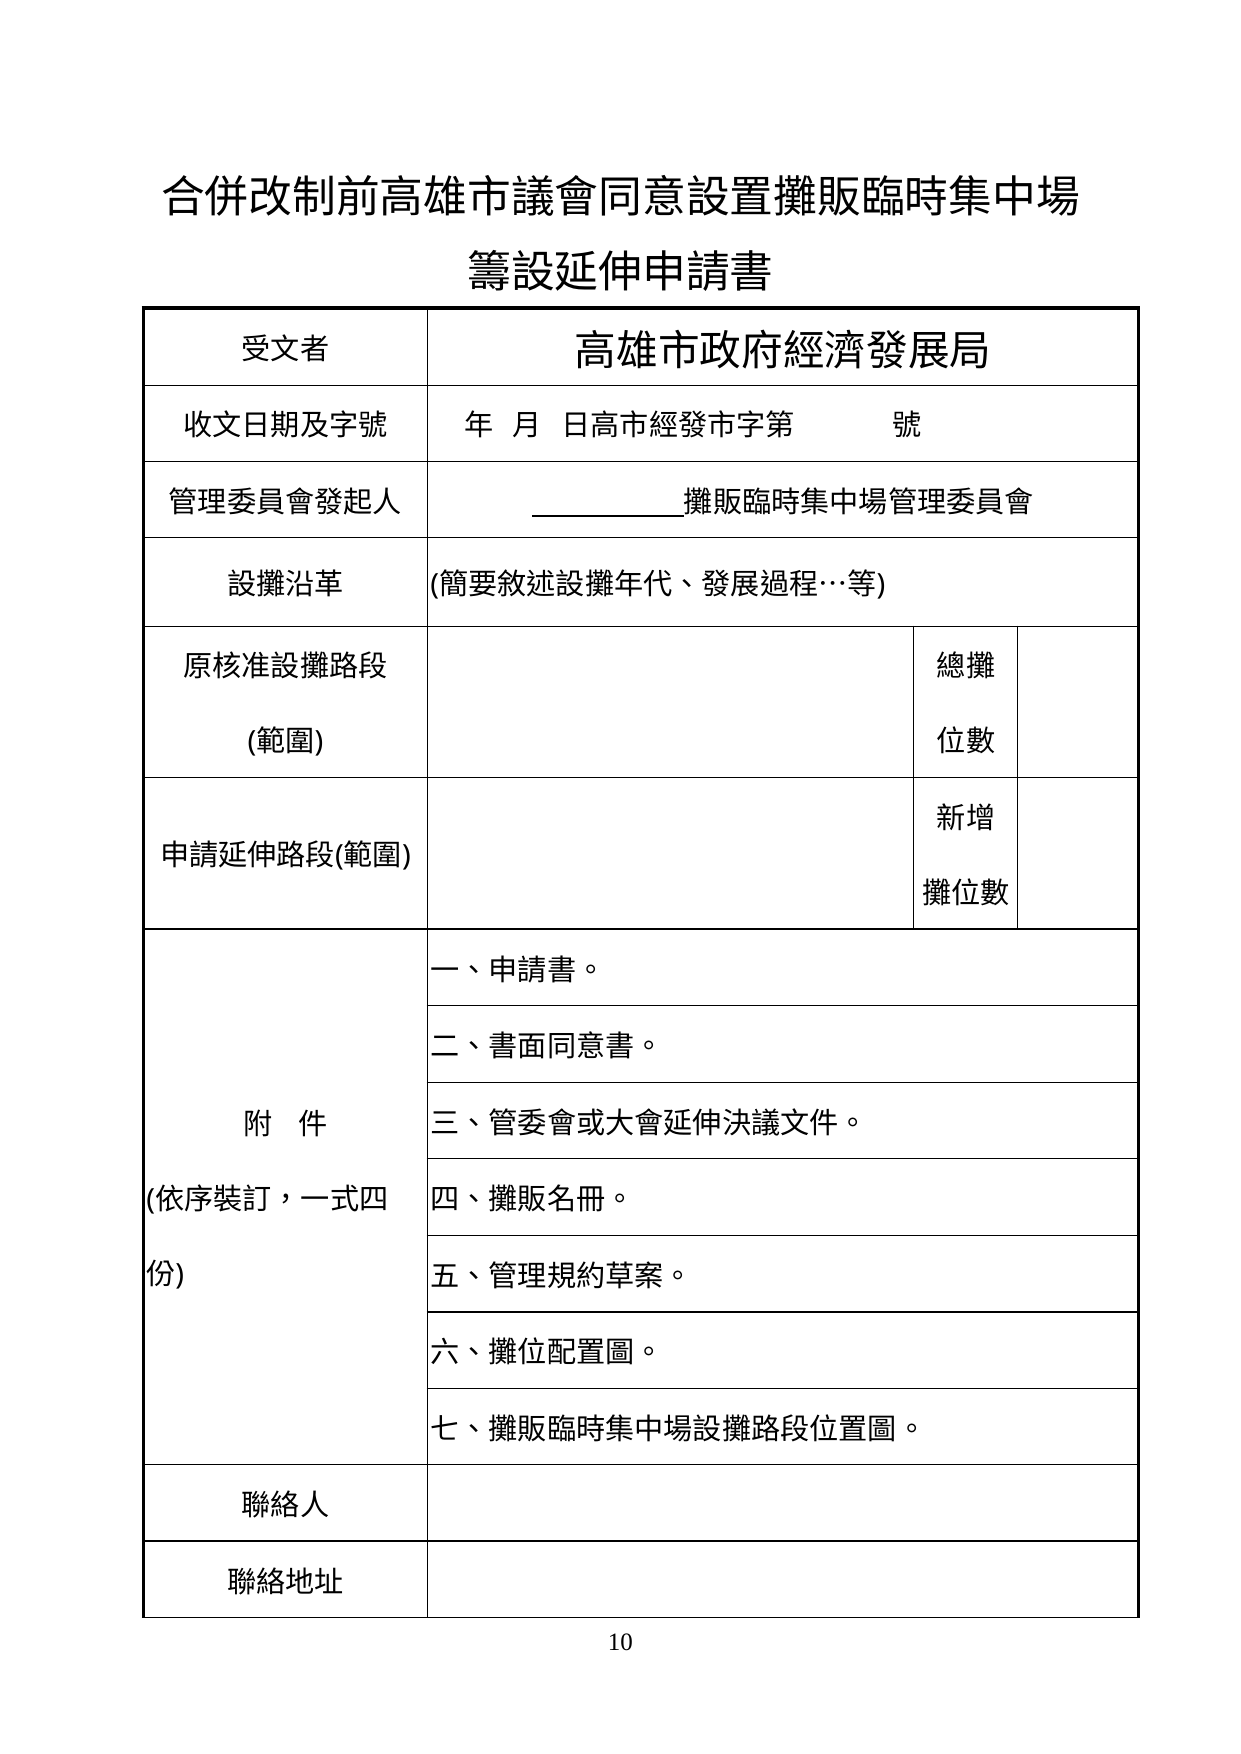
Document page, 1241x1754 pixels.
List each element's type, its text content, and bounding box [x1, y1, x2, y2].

table_cell 收文日期及字號 [145, 386, 427, 461]
table_cell [428, 1465, 1137, 1540]
table_cell 聯絡地址 [145, 1542, 427, 1617]
table_cell 七、攤販臨時集中場設攤路段位置圖。 [428, 1389, 1137, 1464]
table_header 受文者 [145, 310, 427, 384]
subtitle 合併改制前高雄市議會同意設置攤販臨時集中場籌設延伸申請書 [148, 156, 1092, 306]
table_cell 四、攤販名冊。 [428, 1159, 1137, 1234]
table_cell 管理委員會發起人 [145, 462, 427, 537]
table_cell [1018, 627, 1137, 777]
table_cell 新增 攤位數 [914, 778, 1017, 928]
table_cell 年 月 日高市經發市字第 號 [428, 386, 1137, 461]
table_cell (簡要敘述設攤年代、發展過程…等) [428, 538, 1137, 626]
table_cell 五、管理規約草案。 [428, 1236, 1137, 1311]
table_cell 聯絡人 [145, 1465, 427, 1540]
table_header 高雄市政府經濟發展局 [428, 310, 1137, 384]
table_cell 設攤沿革 [145, 538, 427, 626]
table_cell [1018, 778, 1137, 928]
table_cell 六、攤位配置圖。 [428, 1313, 1137, 1388]
table_cell 原核准設攤路段 (範圍) [145, 627, 427, 777]
table_cell [428, 778, 913, 928]
table_cell [428, 627, 913, 777]
table_cell 總攤 位數 [914, 627, 1017, 777]
table_cell 攤販臨時集中場管理委員會 [428, 462, 1137, 537]
table_cell [428, 1542, 1137, 1617]
table_cell 一、申請書。 [428, 930, 1137, 1005]
table_cell 三、管委會或大會延伸決議文件。 [428, 1083, 1137, 1158]
table_cell 二、書面同意書。 [428, 1006, 1137, 1081]
table_cell 申請延伸路段(範圍) [145, 778, 427, 928]
table_cell 附 件 (依序裝訂，一式四份) [145, 930, 427, 1464]
